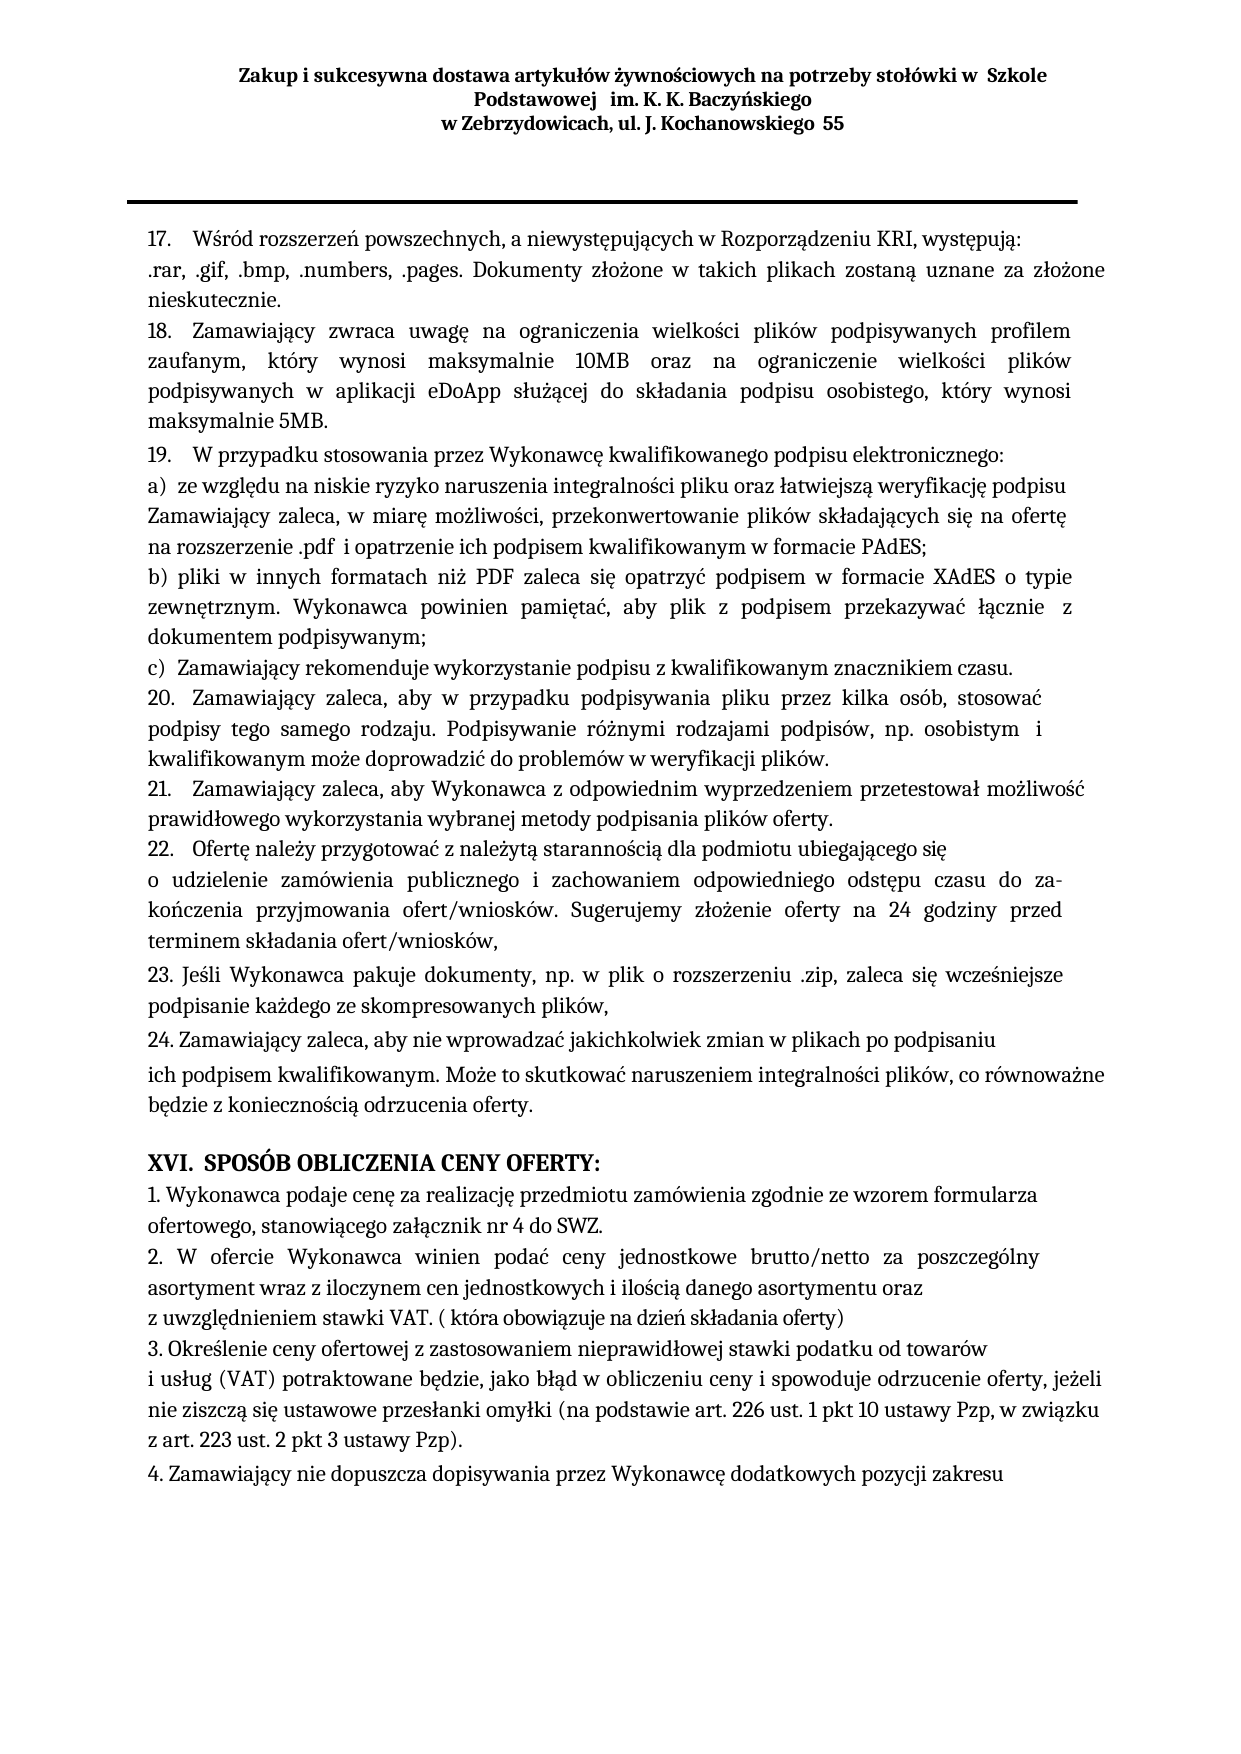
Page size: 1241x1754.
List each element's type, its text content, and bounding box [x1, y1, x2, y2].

list Zamawiający zwraca uwagę na ograniczenia wielkości plików podpisywanych profilem zaufanym, który wynosi maksymalnie 10MB oraz na ograniczenie wielkości plików podpisywanych w aplikacji eDoApp służącej do składania podpisu osobistego, który wynosi maksymalnie 5MB. [148, 317, 1072, 434]
list 4. Zamawiający nie dopuszcza dopisywania przez Wykonawcę dodatkowych pozycji zakresu [148, 1457, 1105, 1487]
list Wśród rozszerzeń powszechnych, a niewystępujących w Rozporządzeniu KRI, występują: [148, 226, 1105, 253]
list Zamawiający zaleca, aby Wykonawca z odpowiednim wyprzedzeniem przetestował możliwość prawidłowego wykorzystania wybranej metody podpisania plików oferty. [148, 776, 1085, 832]
text o udzielenie zamówienia publicznego i zachowaniem odpowiedniego odstępu czasu do za- kończenia przyjmowania ofert/wniosków. Sugerujemy złożenie oferty na 24 godziny przed terminem składania ofert/wniosków, [148, 867, 1063, 954]
list ofertowego, stanowiącego załącznik nr 4 do SWZ. [148, 1213, 1105, 1239]
list Zamawiający zaleca, aby w przypadku podpisywania pliku przez kilka osób, stosować podpisy tego samego rodzaju. Podpisywanie różnymi rodzajami podpisów, np. osobistym i kwalifikowanym może doprowadzić do problemów w weryfikacji plików. [148, 685, 1042, 772]
text 23. Jeśli Wykonawca pakuje dokumenty, np. w plik o rozszerzeniu .zip, zaleca się wcześniejsze podpisanie każdego ze skompresowanych plików, [148, 962, 1063, 1019]
picture [127, 200, 1078, 204]
list Ofertę należy przygotować z należytą starannością dla podmiotu ubiegającego się [148, 836, 1105, 863]
list 1. Wykonawca podaje cenę za realizację przedmiotu zamówienia zgodnie ze wzorem formularza [148, 1182, 1105, 1208]
text .rar, .gif, .bmp, .numbers, .pages. Dokumenty złożone w takich plikach zostaną uznane za złożone nieskutecznie. [148, 257, 1105, 314]
text ich podpisem kwalifikowanym. Może to skutkować naruszeniem integralności plików, co równoważne będzie z koniecznością odrzucenia oferty. [148, 1062, 1105, 1118]
subtitle XVI. SPOSÓB OBLICZENIA CENY OFERTY: [148, 1149, 1105, 1178]
list pliki w innych formatach niż PDF zaleca się opatrzyć podpisem w formacie XAdES o typie zewnętrznym. Wykonawca powinien pamiętać, aby plik z podpisem przekazywać łącznie z dokumentem podpisywanym; [148, 564, 1072, 650]
list Zamawiający rekomenduje wykorzystanie podpisu z kwalifikowanym znacznikiem czasu. [148, 654, 1105, 681]
list 3. Określenie ceny ofertowej z zastosowaniem nieprawidłowej stawki podatku od towarów [148, 1335, 1105, 1362]
list ze względu na niskie ryzyko naruszenia integralności pliku oraz łatwiejszą weryfikację podpisu Zamawiający zaleca, w miarę możliwości, przekonwertowanie plików składających się na ofertę na rozszerzenie .pdf i opatrzenie ich podpisem kwalifikowanym w formacie PAdES; [148, 473, 1067, 560]
list W przypadku stosowania przez Wykonawcę kwalifikowanego podpisu elektronicznego: [148, 438, 1105, 469]
text z uwzględnieniem stawki VAT. ( która obowiązuje na dzień składania oferty) [148, 1304, 1105, 1331]
text 24. Zamawiający zaleca, aby nie wprowadzać jakichkolwiek zmian w plikach po podpisaniu [148, 1027, 1063, 1053]
text i usług (VAT) potraktowane będzie, jako błąd w obliczeniu ceny i spowoduje odrzucenie oferty, jeżeli nie ziszczą się ustawowe przesłanki omyłki (na podstawie art. 226 ust. 1 pkt 10 ustawy Pzp, w związku z art. 223 ust. 2 pkt 3 ustawy Pzp). [148, 1366, 1102, 1453]
list 2. W ofercie Wykonawca winien podać ceny jednostkowe brutto/netto za poszczególny asortyment wraz z iloczynem cen jednostkowych i ilością danego asortymentu oraz [148, 1244, 1039, 1301]
